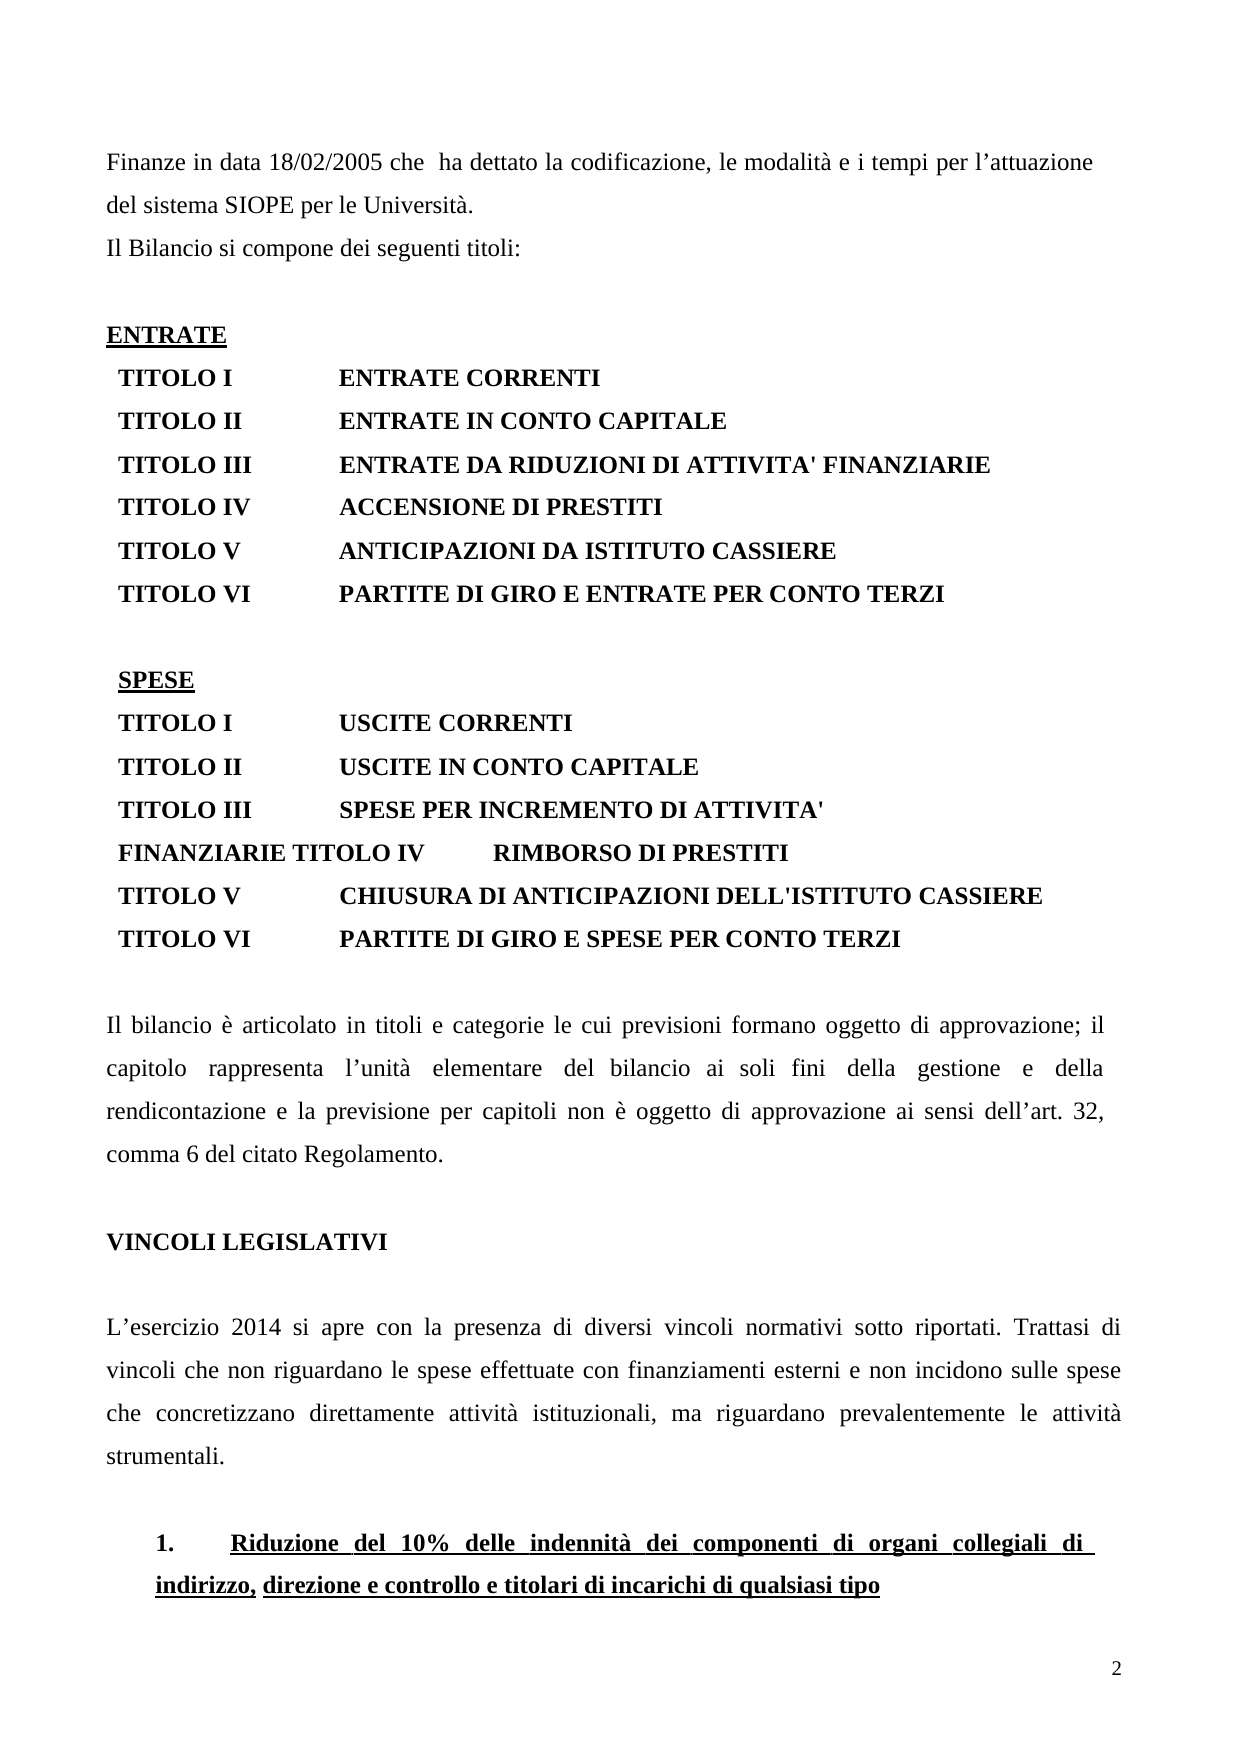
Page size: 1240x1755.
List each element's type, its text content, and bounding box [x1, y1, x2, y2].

text TITOLO V ANTICIPAZIONI DA ISTITUTO CASSIERE [118, 536, 837, 565]
text TITOLO II ENTRATE IN CONTO CAPITALE [118, 406, 727, 435]
subtitle ENTRATE [106, 320, 239, 349]
text Finanze in data 18/02/2005 che ha dettato la codificazione, le modalità e i tempi per l’attuazione del sistema SIOPE per le Università. [106, 147, 1104, 219]
text SPESE [118, 665, 194, 690]
text L’esercizio 2014 si apre con la presenza di diversi vincoli normativi sotto riportati. Trattasi di vincoli che non riguardano le spese effettuate con finanziamenti esterni e non incidono sulle spese che concretizzano direttamente attività istituzionali, ma riguardano prevalentemente le attività strumentali. [106, 1312, 1122, 1469]
text Il Bilancio si compone dei seguenti titoli: [106, 233, 532, 262]
text TITOLO VI PARTITE DI GIRO E ENTRATE PER CONTO TERZI [118, 579, 946, 608]
text TITOLO I ENTRATE CORRENTI [118, 363, 601, 392]
subtitle VINCOLI LEGISLATIVI [106, 1227, 399, 1255]
text TITOLO I USCITE CORRENTI [118, 708, 573, 737]
list Riduzione del 10% delle indennità dei componenti di organi collegiali di indirizzo, direzione e controllo e titolari di incarichi di qualsiasi tipo [155, 1528, 1122, 1599]
text TITOLO III ENTRATE DA RIDUZIONI DI ATTIVITA' FINANZIARIE TITOLO IV ACCENSIONE DI PRESTITI [118, 450, 991, 521]
text TITOLO II USCITE IN CONTO CAPITALE [118, 752, 699, 780]
text TITOLO III SPESE PER INCREMENTO DI ATTIVITA' FINANZIARIE TITOLO IV RIMBORSO DI PRESTITI [118, 795, 998, 866]
text Il bilancio è articolato in titoli e categorie le cui previsioni formano oggetto di approvazione; il capitolo rappresenta l’unità elementare del bilancio ai soli fini della gestione e della rendicontazione e la previsione per capitoli non è oggetto di approvazione ai sensi dell’art. 32, comma 6 del citato Regolamento. [106, 1010, 1104, 1168]
text TITOLO V CHIUSURA DI ANTICIPAZIONI DELL'ISTITUTO CASSIERE TITOLO VI PARTITE DI GIRO E SPESE PER CONTO TERZI [118, 881, 1044, 953]
